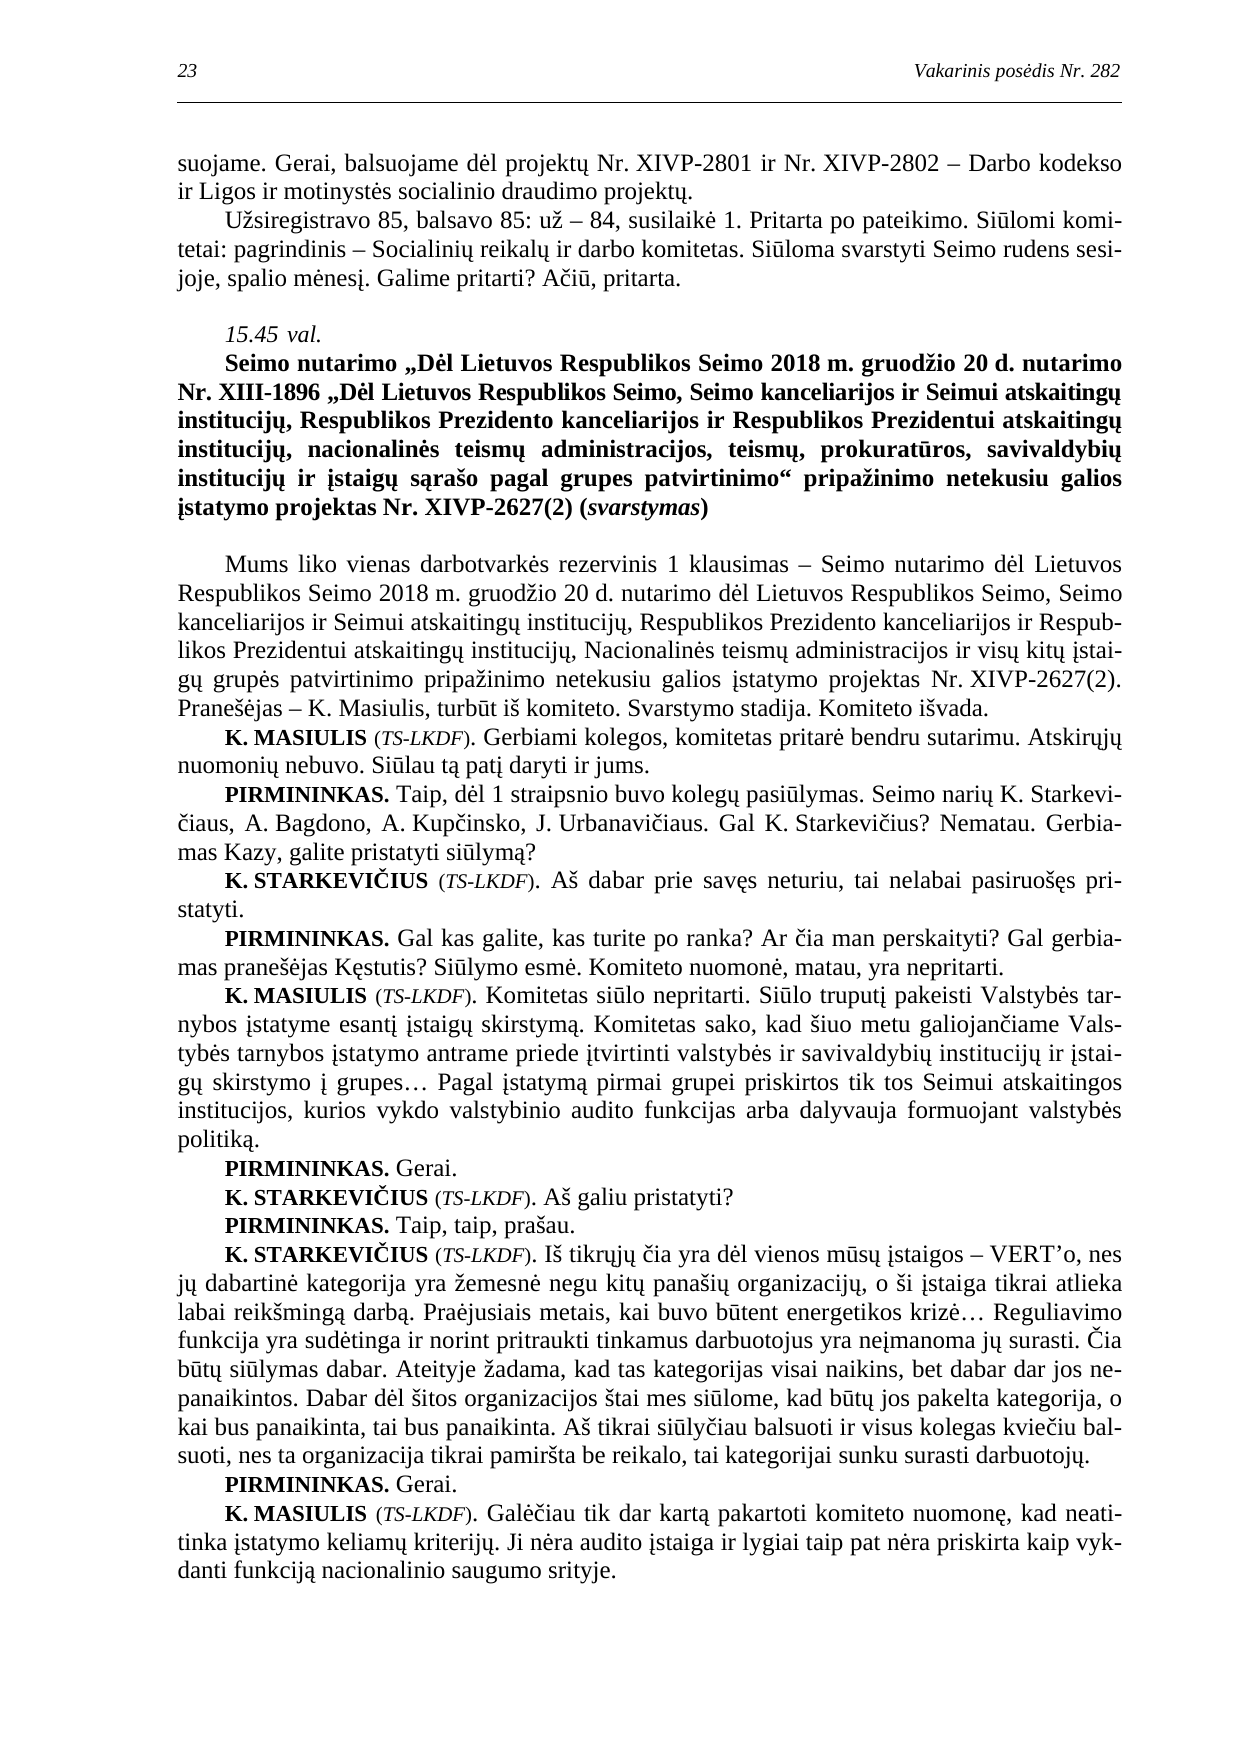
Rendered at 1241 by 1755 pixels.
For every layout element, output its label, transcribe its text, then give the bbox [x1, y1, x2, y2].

text Sei­mo nu­ta­ri­mo „Dėl Lie­tu­vos Res­pub­li­kos Sei­mo 2018 m. gruo­džio 20 d. nu­ta­ri­mo Nr. XIII-1896 „Dėl Lie­tu­vos Res­pub­li­kos Sei­mo, Sei­mo kan­ce­lia­ri­jos ir Sei­mui at­skai­tin­gų ins­ti­tu­ci­jų, Res­pub­li­kos Pre­zi­den­to kan­ce­lia­ri­jos ir Res­pub­li­kos Pre­zi­den­tui at­skai­tin­gų ins­ti­tu­ci­jų, na­cio­na­li­nės teis­mų ad­mi­nist­ra­ci­jos, teis­mų, pro­ku­ra­tū­ros, sa­vi­val­dy­bių insti­tu­ci­jų ir įstai­gų są­ra­šo pa­gal gru­pes pa­tvir­ti­ni­mo“ pri­pa­ži­ni­mo ne­te­ku­siu ga­lios įsta­ty­mo pro­jek­tas Nr. XIVP-2627(2) (svars­ty­mas) [177, 348, 1122, 520]
text Už­si­re­gist­ra­vo 85, bal­sa­vo 85: už – 84, su­si­lai­kė 1. Pri­tar­ta po pa­tei­ki­mo. Siū­lo­mi ko­mi­te­tai: pa­grin­di­nis – So­cia­li­nių rei­ka­lų ir dar­bo ko­mi­te­tas. Siū­lo­ma svars­ty­ti Sei­mo ru­dens se­si­jo­je, spa­lio mė­ne­sį. Ga­li­me pri­tar­ti? Ačiū, pri­tar­ta. [177, 205, 1122, 291]
text Mums li­ko vie­nas dar­bo­tvarkės re­zer­vi­nis 1 klau­si­mas – Sei­mo nu­ta­ri­mo dėl Lie­tu­vos Res­pub­li­kos Sei­mo 2018 m. gruo­džio 20 d. nu­ta­ri­mo dėl Lie­tu­vos Res­pub­li­kos Sei­mo, Sei­mo kan­ce­lia­ri­jos ir Sei­mui at­skai­tin­gų ins­ti­tu­ci­jų, Res­pub­li­kos Pre­zi­den­to kan­ce­lia­ri­jos ir Res­pub­li­kos Pre­zi­den­tui at­skai­tin­gų ins­ti­tu­ci­jų, Na­cio­na­li­nės teis­mų ad­mi­nist­ra­ci­jos ir vi­sų ki­tų įstai­gų gru­pės pa­tvir­ti­ni­mo pri­pa­ži­ni­mo ne­te­ku­siu ga­lios įsta­ty­mo pro­jek­tas Nr. XIVP-2627(2). Pra­ne­šė­jas – K. Ma­siu­lis, tur­būt iš ko­mi­te­to. Svars­ty­mo sta­di­ja. Ko­mi­te­to iš­va­da. [177, 549, 1122, 722]
text PIRMININKAS. Gal kas ga­li­te, kas tu­ri­te po ran­ka? Ar čia man per­skai­ty­ti? Gal ger­bia­mas pra­ne­šė­jas Kęs­tu­tis? Siū­ly­mo es­mė. Ko­mi­te­to nuo­mo­nė, ma­tau, yra ne­pri­tar­ti. [177, 923, 1122, 980]
text 15.45 val. [224, 320, 1122, 348]
text K. MASIULIS (TS-LKDF). Ga­lė­čiau tik dar kar­tą pa­kar­to­ti ko­mi­te­to nuo­mo­nę, kad ne­ati­tin­ka įsta­ty­mo ke­lia­mų kri­te­ri­jų. Ji nė­ra au­di­to įstai­ga ir ly­giai taip pat nė­ra pri­skir­ta kaip vyk­dan­ti funk­ci­ją na­cio­na­li­nio sau­gu­mo sri­ty­je. [177, 1498, 1122, 1584]
text K. STARKEVIČIUS (TS-LKDF). Aš ga­liu pri­sta­ty­ti? [177, 1182, 1122, 1210]
text K. STARKEVIČIUS (TS-LKDF). Aš da­bar prie sa­vęs ne­tu­riu, tai ne­la­bai pa­si­ruo­šęs pri­staty­ti. [177, 865, 1122, 923]
text K. MASIULIS (TS-LKDF). Ger­bia­mi ko­le­gos, ko­mi­te­tas pri­ta­rė ben­dru su­ta­ri­mu. At­ski­rų­jų nuo­mo­nių ne­bu­vo. Siū­lau tą pa­tį da­ry­ti ir jums. [177, 722, 1122, 779]
text PIRMININKAS. Ge­rai. [177, 1469, 1122, 1498]
text K. MASIULIS (TS-LKDF). Ko­mi­te­tas siū­lo ne­pri­tar­ti. Siū­lo tru­pu­tį pa­keis­ti Vals­ty­bės tar­ny­bos įsta­ty­me esan­tį įstai­gų skirs­ty­mą. Ko­mi­te­tas sa­ko, kad šiuo me­tu ga­lio­jan­čia­me Vals­tybės tar­ny­bos įsta­ty­mo ant­ra­me prie­de įtvir­tin­ti vals­ty­bės ir sa­vi­val­dy­bių ins­ti­tu­ci­jų ir įstai­gų skirs­ty­mo į gru­pes… Pa­gal įsta­ty­mą pir­mai gru­pei pri­skir­tos tik tos Sei­mui at­skai­tin­gos ins­ti­tu­ci­jos, ku­rios vyk­do vals­ty­bi­nio au­di­to funk­ci­jas ar­ba da­ly­vau­ja for­muo­jant vals­ty­bės po­li­ti­ką. [177, 980, 1122, 1153]
text K. STARKEVIČIUS (TS-LKDF). Iš tik­rų­jų čia yra dėl vie­nos mū­sų įstai­gos – VERT’o, nes jų da­bar­ti­nė ka­te­go­ri­ja yra že­mes­nė ne­gu ki­tų pa­na­šių or­ga­ni­za­ci­jų, o ši įstai­ga tik­rai at­lie­ka la­bai reikš­min­gą dar­bą. Pra­ėju­siais me­tais, kai bu­vo bū­tent ener­ge­ti­kos kri­zė… Re­gu­lia­vi­mo funk­ci­ja yra su­dė­tin­ga ir no­rint pri­trauk­ti tin­ka­mus dar­buo­to­jus yra ne­įma­no­ma jų su­ras­ti. Čia bū­tų siū­ly­mas da­bar. At­ei­ty­je ža­da­ma, kad tas ka­te­go­ri­jas vi­sai nai­kins, bet da­bar dar jos ne­pa­nai­kin­tos. Da­bar dėl ši­tos or­ga­ni­za­ci­jos štai mes siū­lo­me, kad bū­tų jos pa­kel­ta ka­te­go­ri­ja, o kai bus pa­nai­kin­ta, tai bus pa­nai­kin­ta. Aš tik­rai siū­ly­čiau bal­suo­ti ir vi­sus ko­le­gas kvie­čiu bal­suo­ti, nes ta or­ga­ni­za­ci­ja tik­rai pa­mirš­ta be rei­ka­lo, tai ka­te­go­ri­jai sun­ku su­ras­ti dar­buo­to­jų. [177, 1239, 1122, 1469]
text suo­ja­me. Ge­rai, bal­suo­ja­me dėl pro­jek­tų Nr. XIVP-2801 ir Nr. XIVP-2802 – Dar­bo ko­dek­so ir Li­gos ir mo­ti­nys­tės so­cia­li­nio drau­di­mo pro­jek­tų. [177, 148, 1122, 205]
text PIRMININKAS. Ge­rai. [177, 1153, 1122, 1182]
text PIRMININKAS. Taip, taip, pra­šau. [177, 1210, 1122, 1239]
text PIRMININKAS. Taip, dėl 1 straips­nio bu­vo ko­le­gų pa­siū­ly­mas. Sei­mo na­rių K. Star­ke­vi­čiaus, A. Bag­do­no, A. Kup­čins­ko, J. Ur­ba­na­vi­čiaus. Gal K. Star­ke­vi­čius? Ne­ma­tau. Ger­bia­mas Ka­zy, ga­li­te pri­sta­ty­ti siū­ly­mą? [177, 779, 1122, 865]
